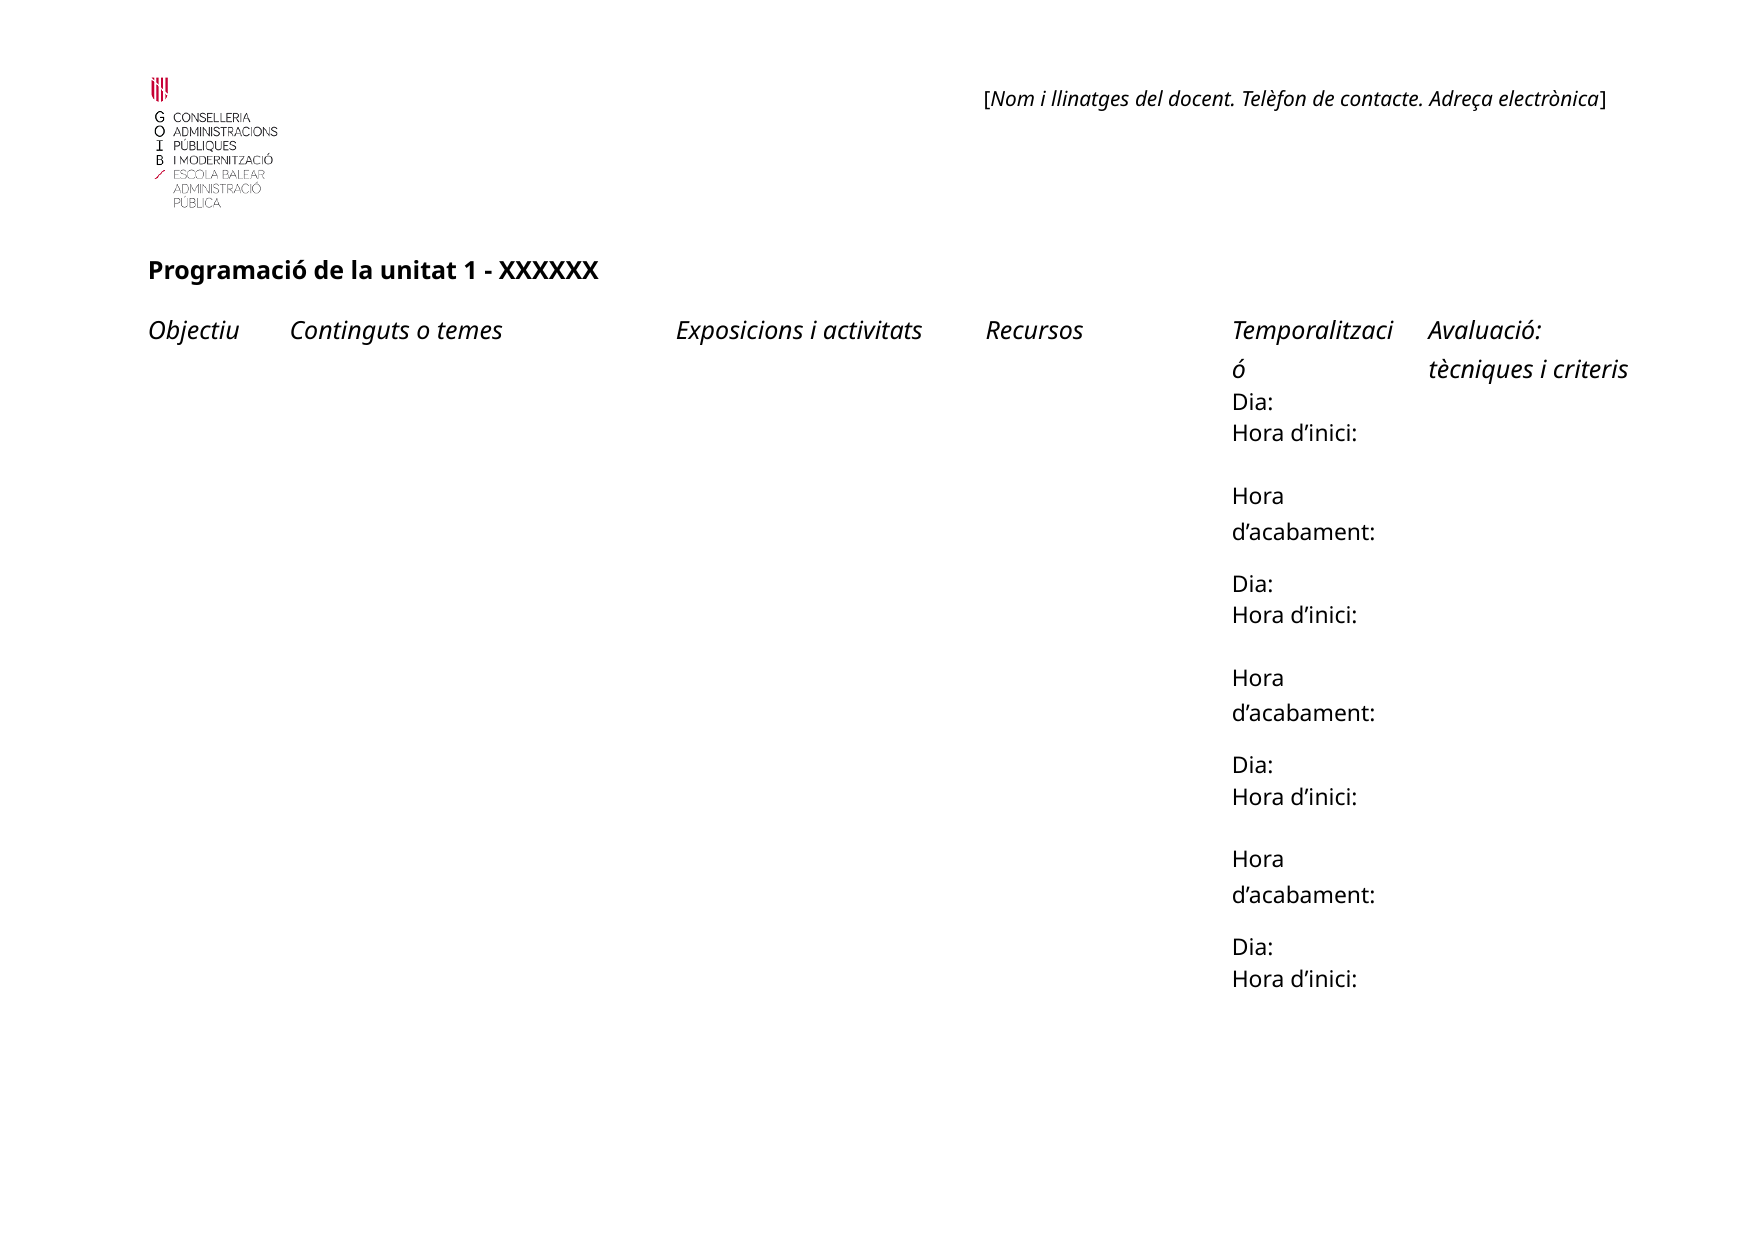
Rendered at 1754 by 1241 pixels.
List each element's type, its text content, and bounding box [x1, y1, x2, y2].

table_cell Dia: Hora d’inici: Hora d’acabament: [1220, 386, 1417, 568]
table_cell [278, 386, 664, 931]
table_cell [136, 386, 278, 931]
table_cell [136, 931, 278, 1063]
table_cell [974, 750, 1220, 931]
table_cell [1417, 386, 1667, 931]
table_cell [974, 931, 1220, 1063]
table_header Temporalització [1220, 313, 1417, 386]
table_cell [1417, 931, 1667, 1063]
table_cell [664, 386, 974, 568]
table_header Objectiu [136, 313, 278, 386]
table_cell [974, 386, 1220, 568]
table_cell [664, 931, 974, 1063]
table_cell [664, 750, 974, 931]
table_cell [278, 931, 664, 1063]
table_header Exposicions i activitats [664, 313, 974, 386]
table_cell [664, 568, 974, 749]
table_header Avaluació: tècniques i criteris [1417, 313, 1667, 386]
text Programació de la unitat 1 - XXXXXX [148, 253, 1606, 287]
table_cell Dia: Hora d’inici: [1220, 931, 1417, 1063]
table_cell Dia: Hora d’inici: Hora d’acabament: [1220, 750, 1417, 931]
table_header Continguts o temes [278, 313, 664, 386]
picture [132, 58, 296, 224]
table_header Recursos [974, 313, 1220, 386]
table_cell [974, 568, 1220, 749]
table_cell Dia: Hora d’inici: Hora d’acabament: [1220, 568, 1417, 749]
